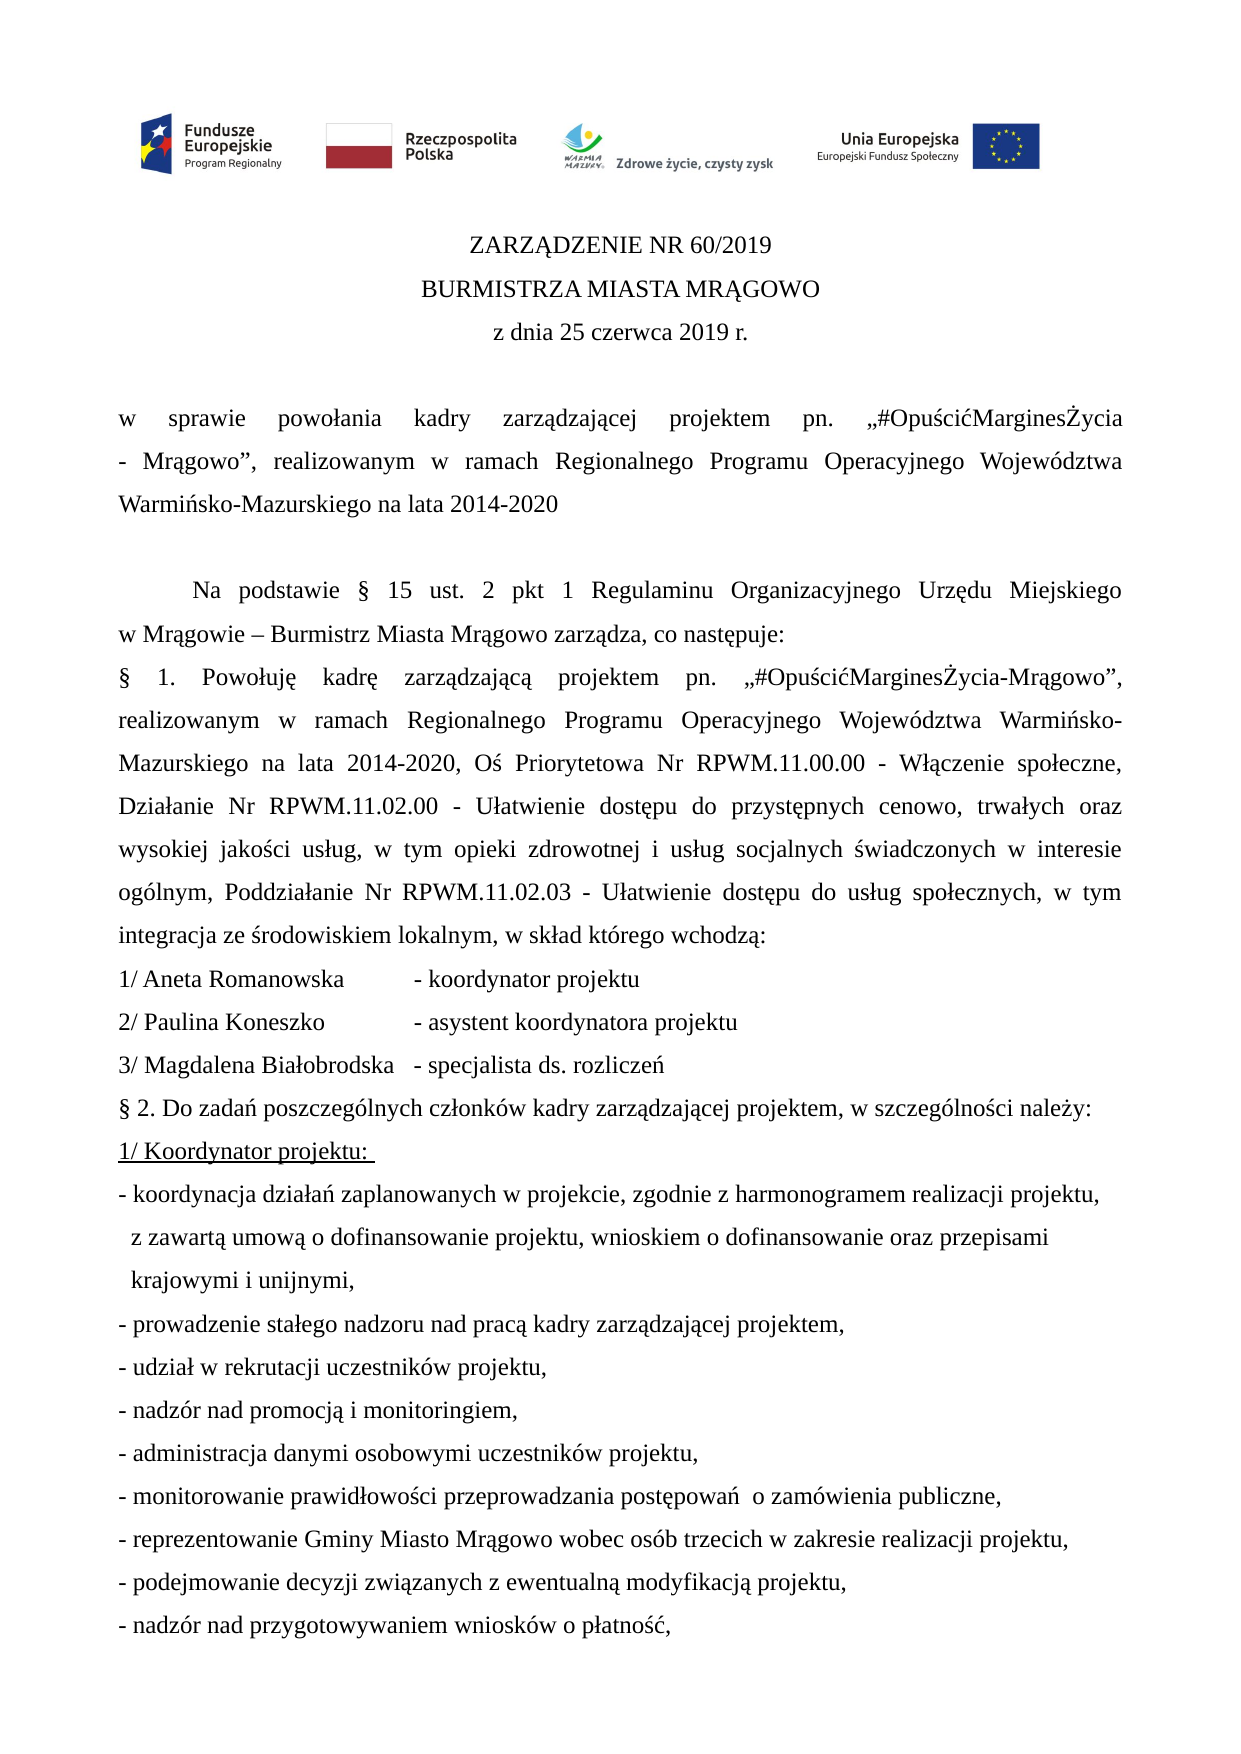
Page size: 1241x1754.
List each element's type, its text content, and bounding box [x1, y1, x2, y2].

text - prowadzenie stałego nadzoru nad pracą kadry zarządzającej projektem, [118, 1309, 1123, 1337]
text § 1. Powołuję kadrę zarządzającą projektem pn. „#OpuścićMarginesŻycia-Mrągowo”, realizowanym w ramach Regionalnego Programu Operacyjnego Województwa Warmińsko-Mazurskiego na lata 2014-2020, Oś Priorytetowa Nr RPWM.11.00.00 - Włączenie społeczne, Działanie Nr RPWM.11.02.00 - Ułatwienie dostępu do przystępnych cenowo, trwałych oraz wysokiej jakości usług, w tym opieki zdrowotnej i usług socjalnych świadczonych w interesie ogólnym, Poddziałanie Nr RPWM.11.02.03 - Ułatwienie dostępu do usług społecznych, w tym integracja ze środowiskiem lokalnym, w skład którego wchodzą: [118, 662, 1123, 949]
text 3/ Magdalena Białobrodska - specjalista ds. rozliczeń [118, 1050, 1123, 1079]
text - udział w rekrutacji uczestników projektu, [118, 1352, 1123, 1381]
text BURMISTRZA MIASTA MRĄGOWO [118, 274, 1123, 302]
text - monitorowanie prawidłowości przeprowadzania postępowań o zamówienia publiczne, - reprezentowanie Gminy Miasto Mrągowo wobec osób trzecich w zakresie realizacji projektu, - podejmowanie decyzji związanych z ewentualną modyfikacją projektu, - nadzór nad przygotowywaniem wniosków o płatność, [118, 1481, 1123, 1639]
text - nadzór nad promocją i monitoringiem, [118, 1395, 1123, 1424]
text z zawartą umową o dofinansowanie projektu, wnioskiem o dofinansowanie oraz przepisami [118, 1222, 1123, 1251]
text w sprawie powołania kadry zarządzającej projektem pn. „#OpuścićMarginesŻycia - Mrągowo”, realizowanym w ramach Regionalnego Programu Operacyjnego Województwa Warmińsko-Mazurskiego na lata 2014-2020 [118, 403, 1123, 518]
text 1/ Aneta Romanowska - koordynator projektu [118, 964, 1123, 992]
text 1/ Koordynator projektu: [118, 1136, 1123, 1165]
text krajowymi i unijnymi, [118, 1266, 1123, 1294]
text § 2. Do zadań poszczególnych członków kadry zarządzającej projektem, w szczególności należy: [118, 1093, 1123, 1122]
text - administracja danymi osobowymi uczestników projektu, [118, 1438, 1123, 1467]
text 2/ Paulina Koneszko - asystent koordynatora projektu [118, 1007, 1123, 1036]
text - koordynacja działań zaplanowanych w projekcie, zgodnie z harmonogramem realizacji projektu, [118, 1179, 1123, 1208]
text z dnia 25 czerwca 2019 r. [118, 317, 1123, 346]
text Na podstawie § 15 ust. 2 pkt 1 Regulaminu Organizacyjnego Urzędu Miejskiego w Mrągowie – Burmistrz Miasta Mrągowo zarządza, co następuje: [118, 576, 1123, 647]
text ZARZĄDZENIE NR 60/2019 [118, 231, 1123, 259]
